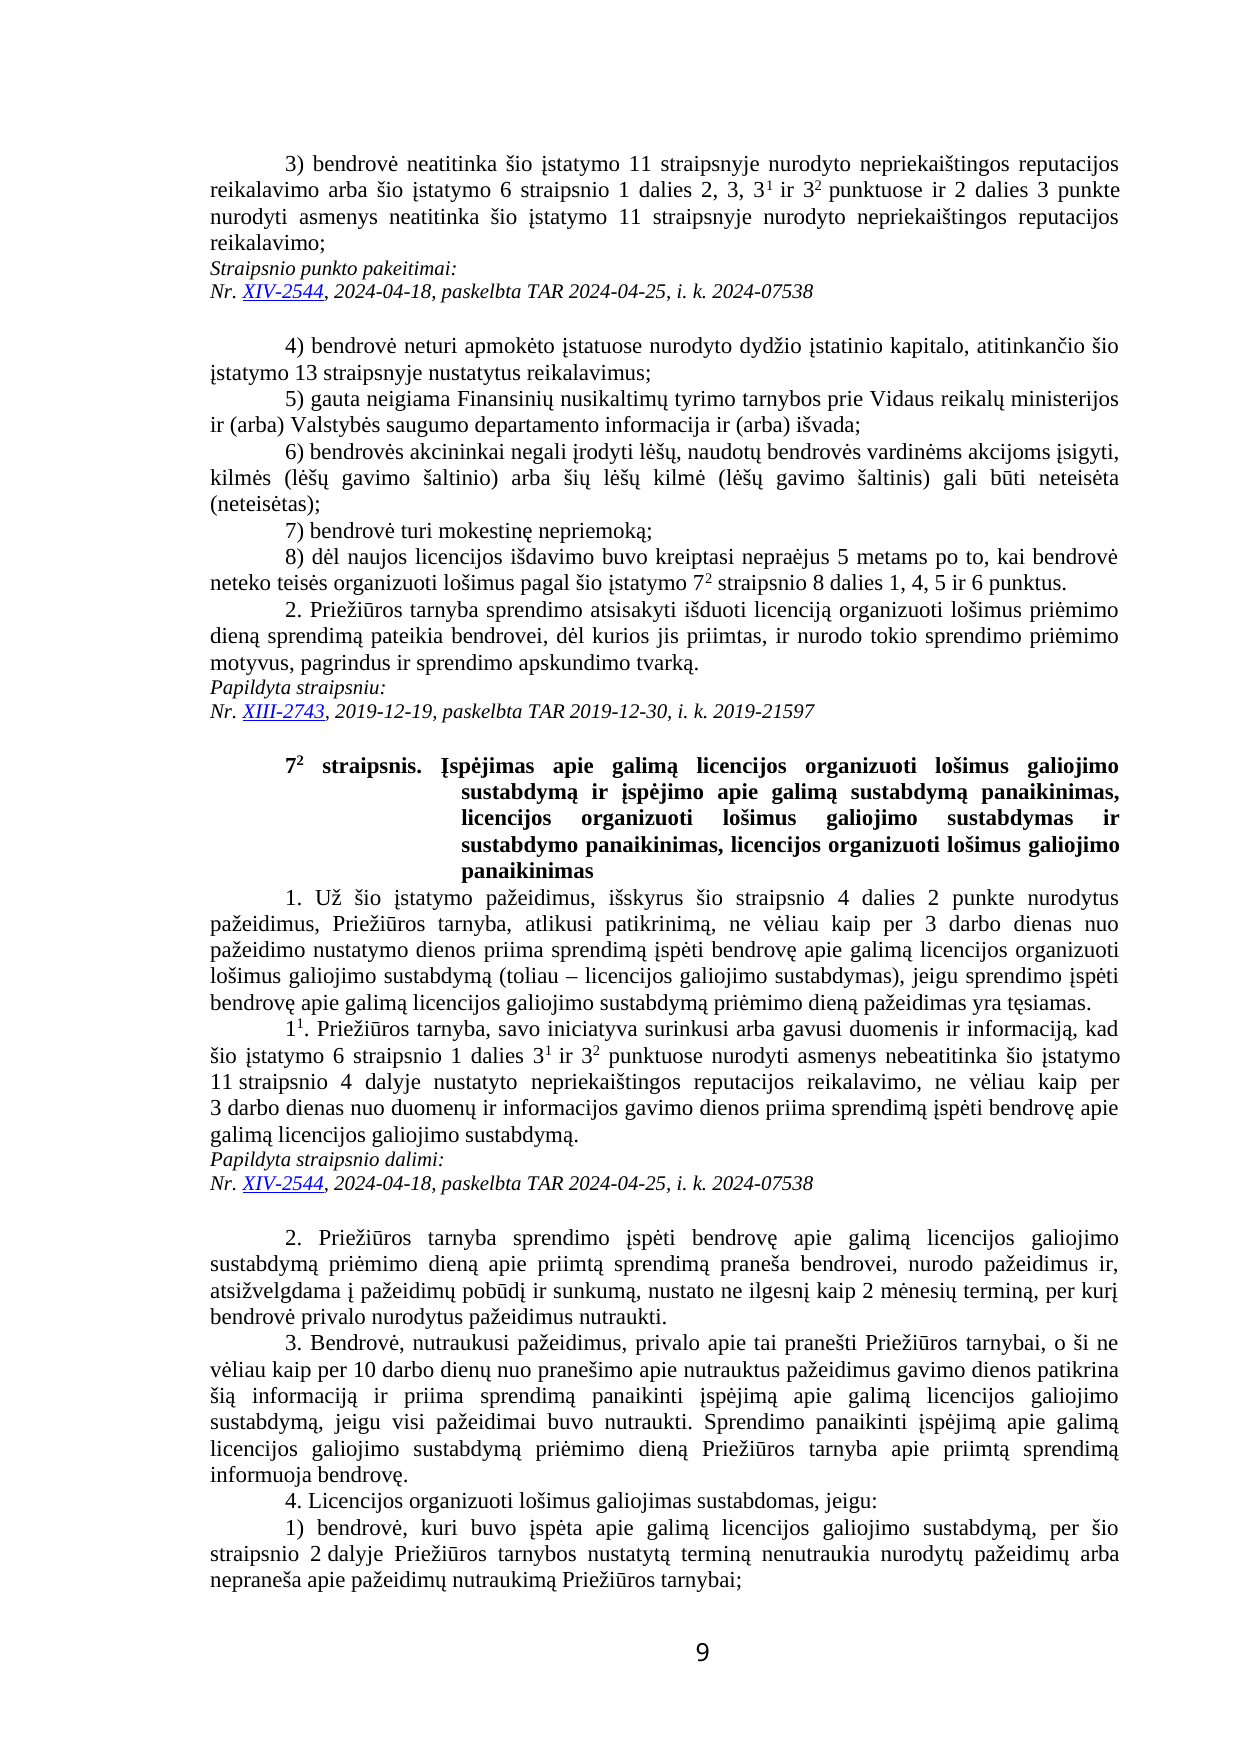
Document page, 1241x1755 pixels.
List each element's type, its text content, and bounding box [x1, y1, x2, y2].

text Nr. XIV-2544, 2024-04-18, paskelbta TAR 2024-04-25, i. k. 2024-07538 [210, 279, 1120, 303]
text 1. Už šio įstatymo pažeidimus, išskyrus šio straipsnio 4 dalies 2 punkte nurodytus pažeidimus, Priežiūros tarnyba, atlikusi patikrinimą, ne vėliau kaip per 3 darbo dienas nuo pažeidimo nustatymo dienos priima sprendimą įspėti bendrovę apie galimą licencijos organizuoti lošimus galiojimo sustabdymą (toliau – licencijos galiojimo sustabdymas), jeigu sprendimo įspėti bendrovę apie galimą licencijos galiojimo sustabdymą priėmimo dieną pažeidimas yra tęsiamas. [210, 883, 1120, 1015]
text 2. Priežiūros tarnyba sprendimo įspėti bendrovę apie galimą licencijos galiojimo sustabdymą priėmimo dieną apie priimtą sprendimą praneša bendrovei, nurodo pažeidimus ir, atsižvelgdama į pažeidimų pobūdį ir sunkumą, nustato ne ilgesnį kaip 2 mėnesių terminą, per kurį bendrovė privalo nurodytus pažeidimus nutraukti. [210, 1224, 1120, 1329]
text 72 straipsnis. Įspėjimas apie galimą licencijos organizuoti lošimus galiojimo sustabdymą ir įspėjimo apie galimą sustabdymą panaikinimas, licencijos organizuoti lošimus galiojimo sustabdymas ir sustabdymo panaikinimas, licencijos organizuoti lošimus galiojimo panaikinimas [285, 752, 1120, 883]
text 5) gauta neigiama Finansinių nusikaltimų tyrimo tarnybos prie Vidaus reikalų ministerijos ir (arba) Valstybės saugumo departamento informacija ir (arba) išvada; [210, 385, 1120, 438]
text Papildyta straipsnio dalimi: [210, 1147, 1120, 1171]
text 7) bendrovė turi mokestinę nepriemoką; [210, 517, 1120, 543]
text 4) bendrovė neturi apmokėto įstatuose nurodyto dydžio įstatinio kapitalo, atitinkančio šio įstatymo 13 straipsnyje nustatytus reikalavimus; [210, 332, 1120, 385]
text 8) dėl naujos licencijos išdavimo buvo kreiptasi nepraėjus 5 metams po to, kai bendrovė neteko teisės organizuoti lošimus pagal šio įstatymo 72 straipsnio 8 dalies 1, 4, 5 ir 6 punktus. [210, 543, 1120, 596]
text Straipsnio punkto pakeitimai: [210, 255, 1120, 279]
text Papildyta straipsniu: [210, 675, 1120, 699]
text Nr. XIV-2544, 2024-04-18, paskelbta TAR 2024-04-25, i. k. 2024-07538 [210, 1171, 1120, 1195]
text 2. Priežiūros tarnyba sprendimo atsisakyti išduoti licenciją organizuoti lošimus priėmimo dieną sprendimą pateikia bendrovei, dėl kurios jis priimtas, ir nurodo tokio sprendimo priėmimo motyvus, pagrindus ir sprendimo apskundimo tvarką. [210, 596, 1120, 675]
text 4. Licencijos organizuoti lošimus galiojimas sustabdomas, jeigu: [210, 1487, 1120, 1514]
text 1) bendrovė, kuri buvo įspėta apie galimą licencijos galiojimo sustabdymą, per šio straipsnio 2 dalyje Priežiūros tarnybos nustatytą terminą nenutraukia nurodytų pažeidimų arba nepraneša apie pažeidimų nutraukimą Priežiūros tarnybai; [210, 1514, 1120, 1593]
text Nr. XIII-2743, 2019-12-19, paskelbta TAR 2019-12-30, i. k. 2019-21597 [210, 699, 1120, 723]
text 6) bendrovės akcininkai negali įrodyti lėšų, naudotų bendrovės vardinėms akcijoms įsigyti, kilmės (lėšų gavimo šaltinio) arba šių lėšų kilmė (lėšų gavimo šaltinis) gali būti neteisėta (neteisėtas); [210, 438, 1120, 517]
text 3. Bendrovė, nutraukusi pažeidimus, privalo apie tai pranešti Priežiūros tarnybai, o ši ne vėliau kaip per 10 darbo dienų nuo pranešimo apie nutrauktus pažeidimus gavimo dienos patikrina šią informaciją ir priima sprendimą panaikinti įspėjimą apie galimą licencijos galiojimo sustabdymą, jeigu visi pažeidimai buvo nutraukti. Sprendimo panaikinti įspėjimą apie galimą licencijos galiojimo sustabdymą priėmimo dieną Priežiūros tarnyba apie priimtą sprendimą informuoja bendrovę. [210, 1329, 1120, 1487]
text 3) bendrovė neatitinka šio įstatymo 11 straipsnyje nurodyto nepriekaištingos reputacijos reikalavimo arba šio įstatymo 6 straipsnio 1 dalies 2, 3, 31 ir 32 punktuose ir 2 dalies 3 punkte nurodyti asmenys neatitinka šio įstatymo 11 straipsnyje nurodyto nepriekaištingos reputacijos reikalavimo; [210, 150, 1120, 255]
text 11. Priežiūros tarnyba, savo iniciatyva surinkusi arba gavusi duomenis ir informaciją, kad šio įstatymo 6 straipsnio 1 dalies 31 ir 32 punktuose nurodyti asmenys nebeatitinka šio įstatymo 11 straipsnio 4 dalyje nustatyto nepriekaištingos reputacijos reikalavimo, ne vėliau kaip per 3 darbo dienas nuo duomenų ir informacijos gavimo dienos priima sprendimą įspėti bendrovę apie galimą licencijos galiojimo sustabdymą. [210, 1015, 1120, 1147]
